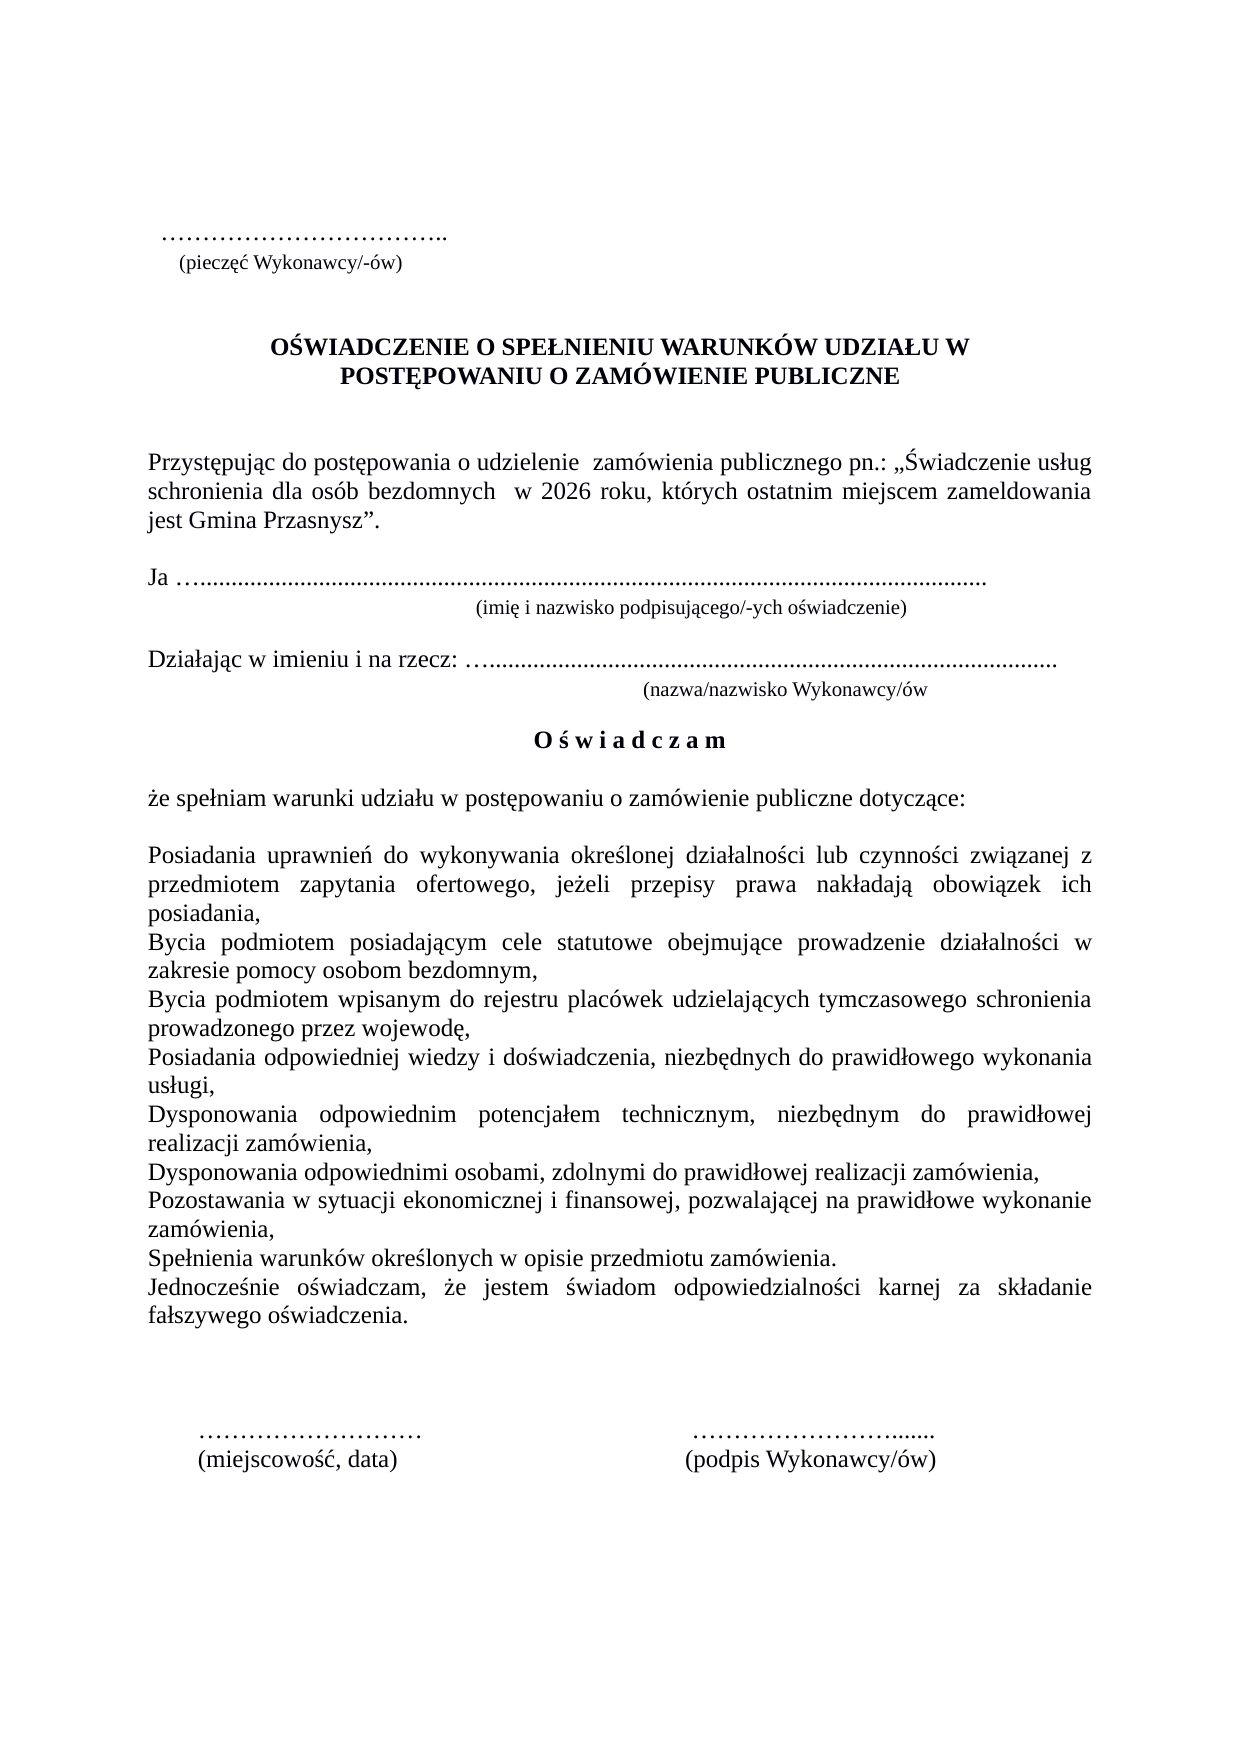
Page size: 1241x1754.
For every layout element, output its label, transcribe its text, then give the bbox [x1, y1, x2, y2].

text Ja ….............................................................................................................................. [148, 562, 1093, 591]
text (imię i nazwisko podpisującego/-ych oświadczenie) [148, 591, 1093, 620]
text Bycia podmiotem wpisanym do rejestru placówek udzielających tymczasowego schronienia prowadzonego przez wojewodę, [148, 984, 1093, 1042]
text OŚWIADCZENIE O SPEŁNIENIU WARUNKÓW UDZIAŁU W [148, 332, 1093, 361]
text O ś w i a d c z a m [148, 726, 1093, 754]
text ……………………… ……………………....... [148, 1416, 1093, 1444]
text Pozostawania w sytuacji ekonomicznej i finansowej, pozwalającej na prawidłowe wykonanie zamówienia, [148, 1186, 1093, 1243]
text POSTĘPOWANIU O ZAMÓWIENIE PUBLICZNE [148, 361, 1093, 390]
text Jednocześnie oświadczam, że jestem świadom odpowiedzialności karnej za składanie fałszywego oświadczenia. [148, 1272, 1093, 1329]
text Przystępując do postępowania o udzielenie zamówienia publicznego pn.: „Świadczenie usług schronienia dla osób bezdomnych w 2026 roku, których ostatnim miejscem zameldowania jest Gmina Przasnysz”. [148, 447, 1093, 534]
text (nazwa/nazwisko Wykonawcy/ów [148, 673, 1093, 702]
text Spełnienia warunków określonych w opisie przedmiotu zamówienia. [148, 1243, 1093, 1272]
text że spełniam warunki udziału w postępowaniu o zamówienie publiczne dotyczące: [148, 783, 1093, 812]
text Bycia podmiotem posiadającym cele statutowe obejmujące prowadzenie działalności w zakresie pomocy osobom bezdomnym, [148, 927, 1093, 984]
text Dysponowania odpowiednim potencjałem technicznym, niezbędnym do prawidłowej realizacji zamówienia, [148, 1099, 1093, 1157]
text (pieczęć Wykonawcy/-ów) [148, 246, 1093, 275]
text (miejscowość, data) (podpis Wykonawcy/ów) [148, 1444, 1093, 1473]
text …………………………….. [148, 217, 1093, 246]
text Posiadania odpowiedniej wiedzy i doświadczenia, niezbędnych do prawidłowego wykonania usługi, [148, 1042, 1093, 1099]
text Dysponowania odpowiednimi osobami, zdolnymi do prawidłowej realizacji zamówienia, [148, 1157, 1093, 1186]
text Działając w imieniu i na rzecz: …........................................................................................... [148, 644, 1093, 673]
text Posiadania uprawnień do wykonywania określonej działalności lub czynności związanej z przedmiotem zapytania ofertowego, jeżeli przepisy prawa nakładają obowiązek ich posiadania, [148, 841, 1093, 927]
